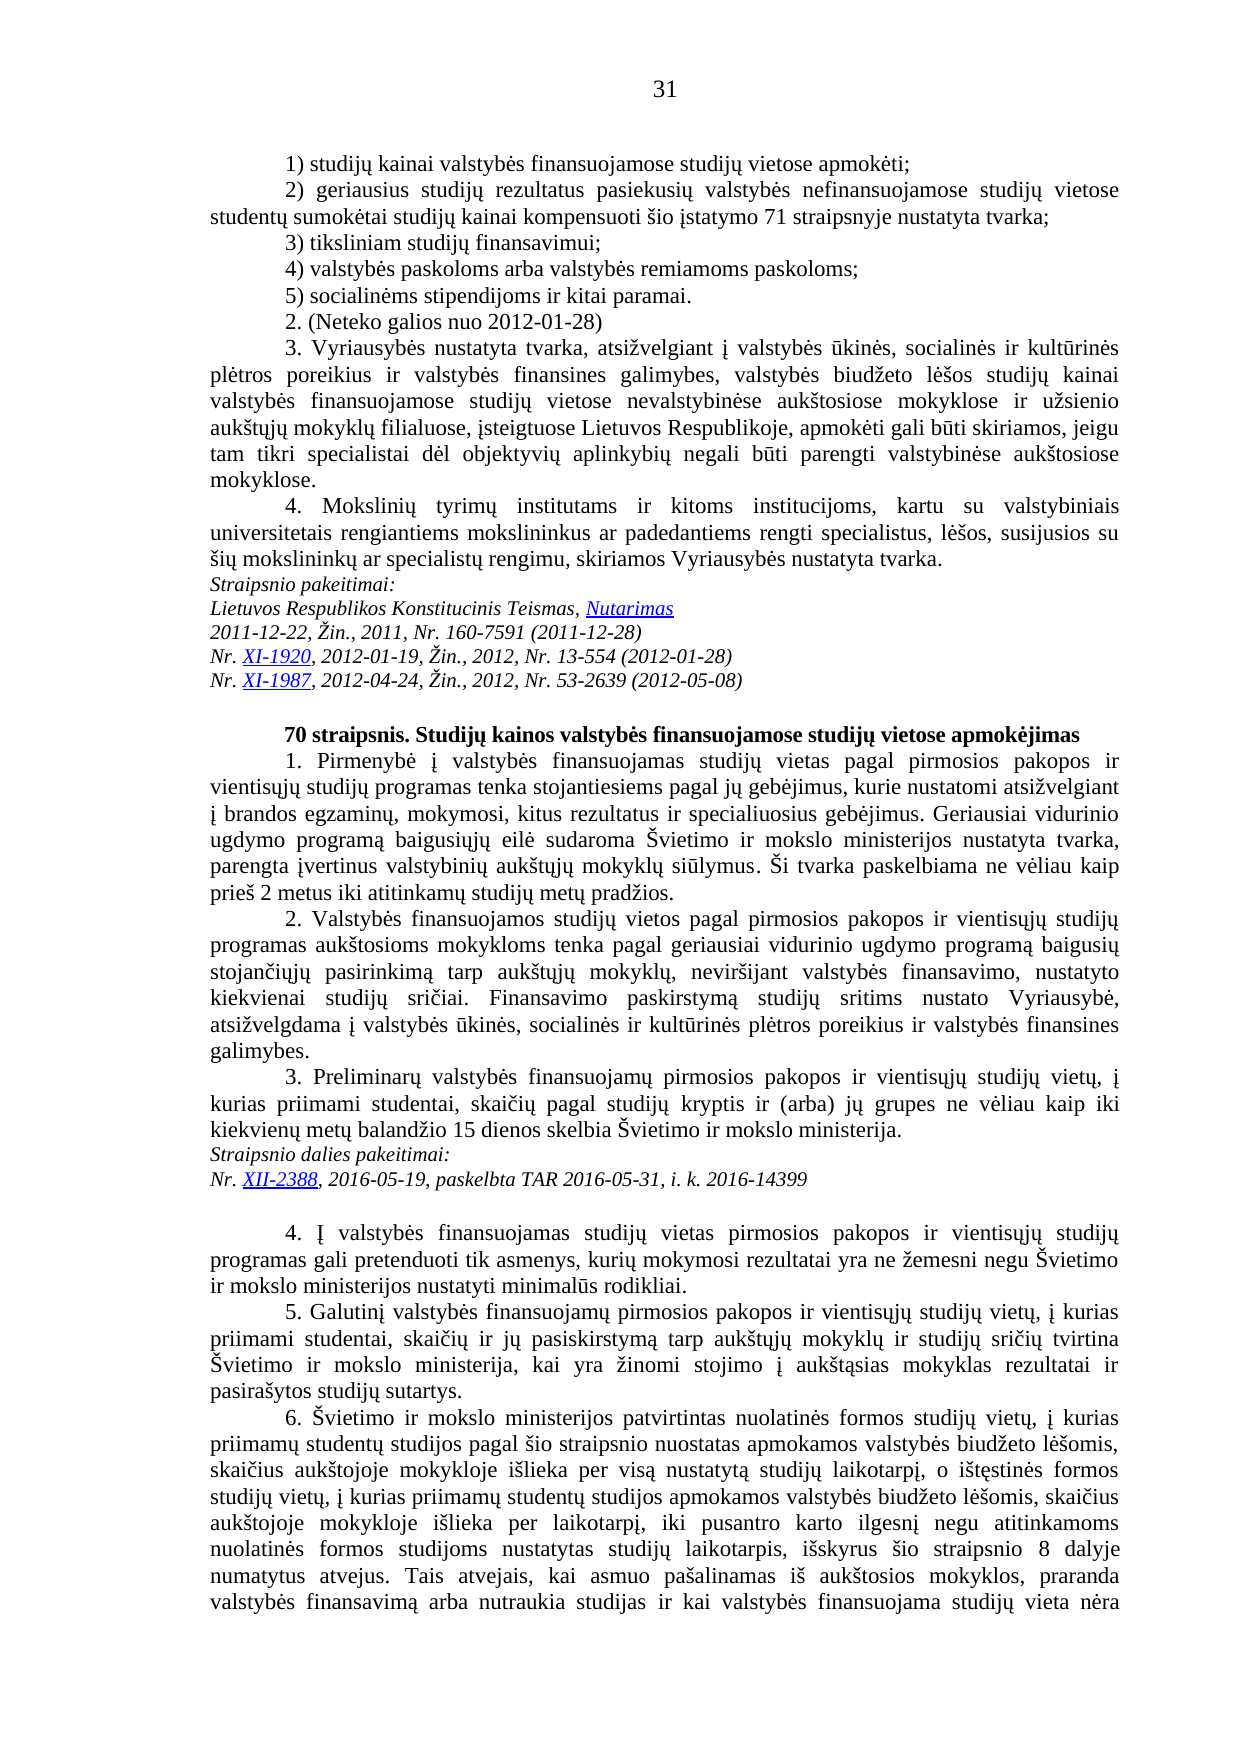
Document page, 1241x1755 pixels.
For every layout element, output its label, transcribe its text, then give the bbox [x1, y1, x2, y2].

text Straipsnio dalies pakeitimai: [210, 1142, 1120, 1166]
text Lietuvos Respublikos Konstitucinis Teismas, Nutarimas [210, 596, 1120, 620]
text Nr. XI-1920, 2012-01-19, Žin., 2012, Nr. 13-554 (2012-01-28) [210, 644, 1120, 668]
text 3. Vyriausybės nustatyta tvarka, atsižvelgiant į valstybės ūkinės, socialinės ir kultūrinės plėtros poreikius ir valstybės finansines galimybes, valstybės biudžeto lėšos studijų kainai valstybės finansuojamose studijų vietose nevalstybinėse aukštosiose mokyklose ir užsienio aukštųjų mokyklų filialuose, įsteigtuose Lietuvos Respublikoje, apmokėti gali būti skiriamos, jeigu tam tikri specialistai dėl objektyvių aplinkybių negali būti parengti valstybinėse aukštosiose mokyklose. [210, 334, 1120, 493]
text 4) valstybės paskoloms arba valstybės remiamoms paskoloms; [210, 255, 1120, 282]
text 1. Pirmenybė į valstybės finansuojamas studijų vietas pagal pirmosios pakopos ir vientisųjų studijų programas tenka stojantiesiems pagal jų gebėjimus, kurie nustatomi atsižvelgiant į brandos egzaminų, mokymosi, kitus rezultatus ir specialiuosius gebėjimus. Geriausiai vidurinio ugdymo programą baigusiųjų eilė sudaroma Švietimo ir mokslo ministerijos nustatyta tvarka, parengta įvertinus valstybinių aukštųjų mokyklų siūlymus. Ši tvarka paskelbiama ne vėliau kaip prieš 2 metus iki atitinkamų studijų metų pradžios. [210, 747, 1120, 905]
text 2. (Neteko galios nuo 2012-01-28) [210, 308, 1120, 334]
text 1) studijų kainai valstybės finansuojamose studijų vietose apmokėti; [210, 150, 1120, 176]
text Straipsnio pakeitimai: [210, 572, 1120, 596]
text 3) tiksliniam studijų finansavimui; [210, 229, 1120, 255]
text 2. Valstybės finansuojamos studijų vietos pagal pirmosios pakopos ir vientisųjų studijų programas aukštosioms mokykloms tenka pagal geriausiai vidurinio ugdymo programą baigusių stojančiųjų pasirinkimą tarp aukštųjų mokyklų, neviršijant valstybės finansavimo, nustatyto kiekvienai studijų sričiai. Finansavimo paskirstymą studijų sritims nustato Vyriausybė, atsižvelgdama į valstybės ūkinės, socialinės ir kultūrinės plėtros poreikius ir valstybės finansines galimybes. [210, 905, 1120, 1063]
text 4. Į valstybės finansuojamas studijų vietas pirmosios pakopos ir vientisųjų studijų programas gali pretenduoti tik asmenys, kurių mokymosi rezultatai yra ne žemesni negu Švietimo ir mokslo ministerijos nustatyti minimalūs rodikliai. [210, 1219, 1120, 1298]
text 70 straipsnis. Studijų kainos valstybės finansuojamose studijų vietose apmokėjimas [284, 721, 1120, 747]
text 2011-12-22, Žin., 2011, Nr. 160-7591 (2011-12-28) [210, 620, 1120, 644]
text 2) geriausius studijų rezultatus pasiekusių valstybės nefinansuojamose studijų vietose studentų sumokėtai studijų kainai kompensuoti šio įstatymo 71 straipsnyje nustatyta tvarka; [210, 176, 1120, 229]
text Nr. XII-2388, 2016-05-19, paskelbta TAR 2016-05-31, i. k. 2016-14399 [210, 1166, 1120, 1191]
text 6. Švietimo ir mokslo ministerijos patvirtintas nuolatinės formos studijų vietų, į kurias priimamų studentų studijos pagal šio straipsnio nuostatas apmokamos valstybės biudžeto lėšomis, skaičius aukštojoje mokykloje išlieka per visą nustatytą studijų laikotarpį, o ištęstinės formos studijų vietų, į kurias priimamų studentų studijos apmokamos valstybės biudžeto lėšomis, skaičius aukštojoje mokykloje išlieka per laikotarpį, iki pusantro karto ilgesnį negu atitinkamoms nuolatinės formos studijoms nustatytas studijų laikotarpis, išskyrus šio straipsnio 8 dalyje numatytus atvejus. Tais atvejais, kai asmuo pašalinamas iš aukštosios mokyklos, praranda valstybės finansavimą arba nutraukia studijas ir kai valstybės finansuojama studijų vieta nėra [210, 1404, 1120, 1614]
text 5. Galutinį valstybės finansuojamų pirmosios pakopos ir vientisųjų studijų vietų, į kurias priimami studentai, skaičių ir jų pasiskirstymą tarp aukštųjų mokyklų ir studijų sričių tvirtina Švietimo ir mokslo ministerija, kai yra žinomi stojimo į aukštąsias mokyklas rezultatai ir pasirašytos studijų sutartys. [210, 1298, 1120, 1404]
text Nr. XI-1987, 2012-04-24, Žin., 2012, Nr. 53-2639 (2012-05-08) [210, 668, 1120, 692]
text 4. Mokslinių tyrimų institutams ir kitoms institucijoms, kartu su valstybiniais universitetais rengiantiems mokslininkus ar padedantiems rengti specialistus, lėšos, susijusios su šių mokslininkų ar specialistų rengimu, skiriamos Vyriausybės nustatyta tvarka. [210, 493, 1120, 572]
text 5) socialinėms stipendijoms ir kitai paramai. [210, 282, 1120, 308]
text 3. Preliminarų valstybės finansuojamų pirmosios pakopos ir vientisųjų studijų vietų, į kurias priimami studentai, skaičių pagal studijų kryptis ir (arba) jų grupes ne vėliau kaip iki kiekvienų metų balandžio 15 dienos skelbia Švietimo ir mokslo ministerija. [210, 1063, 1120, 1142]
